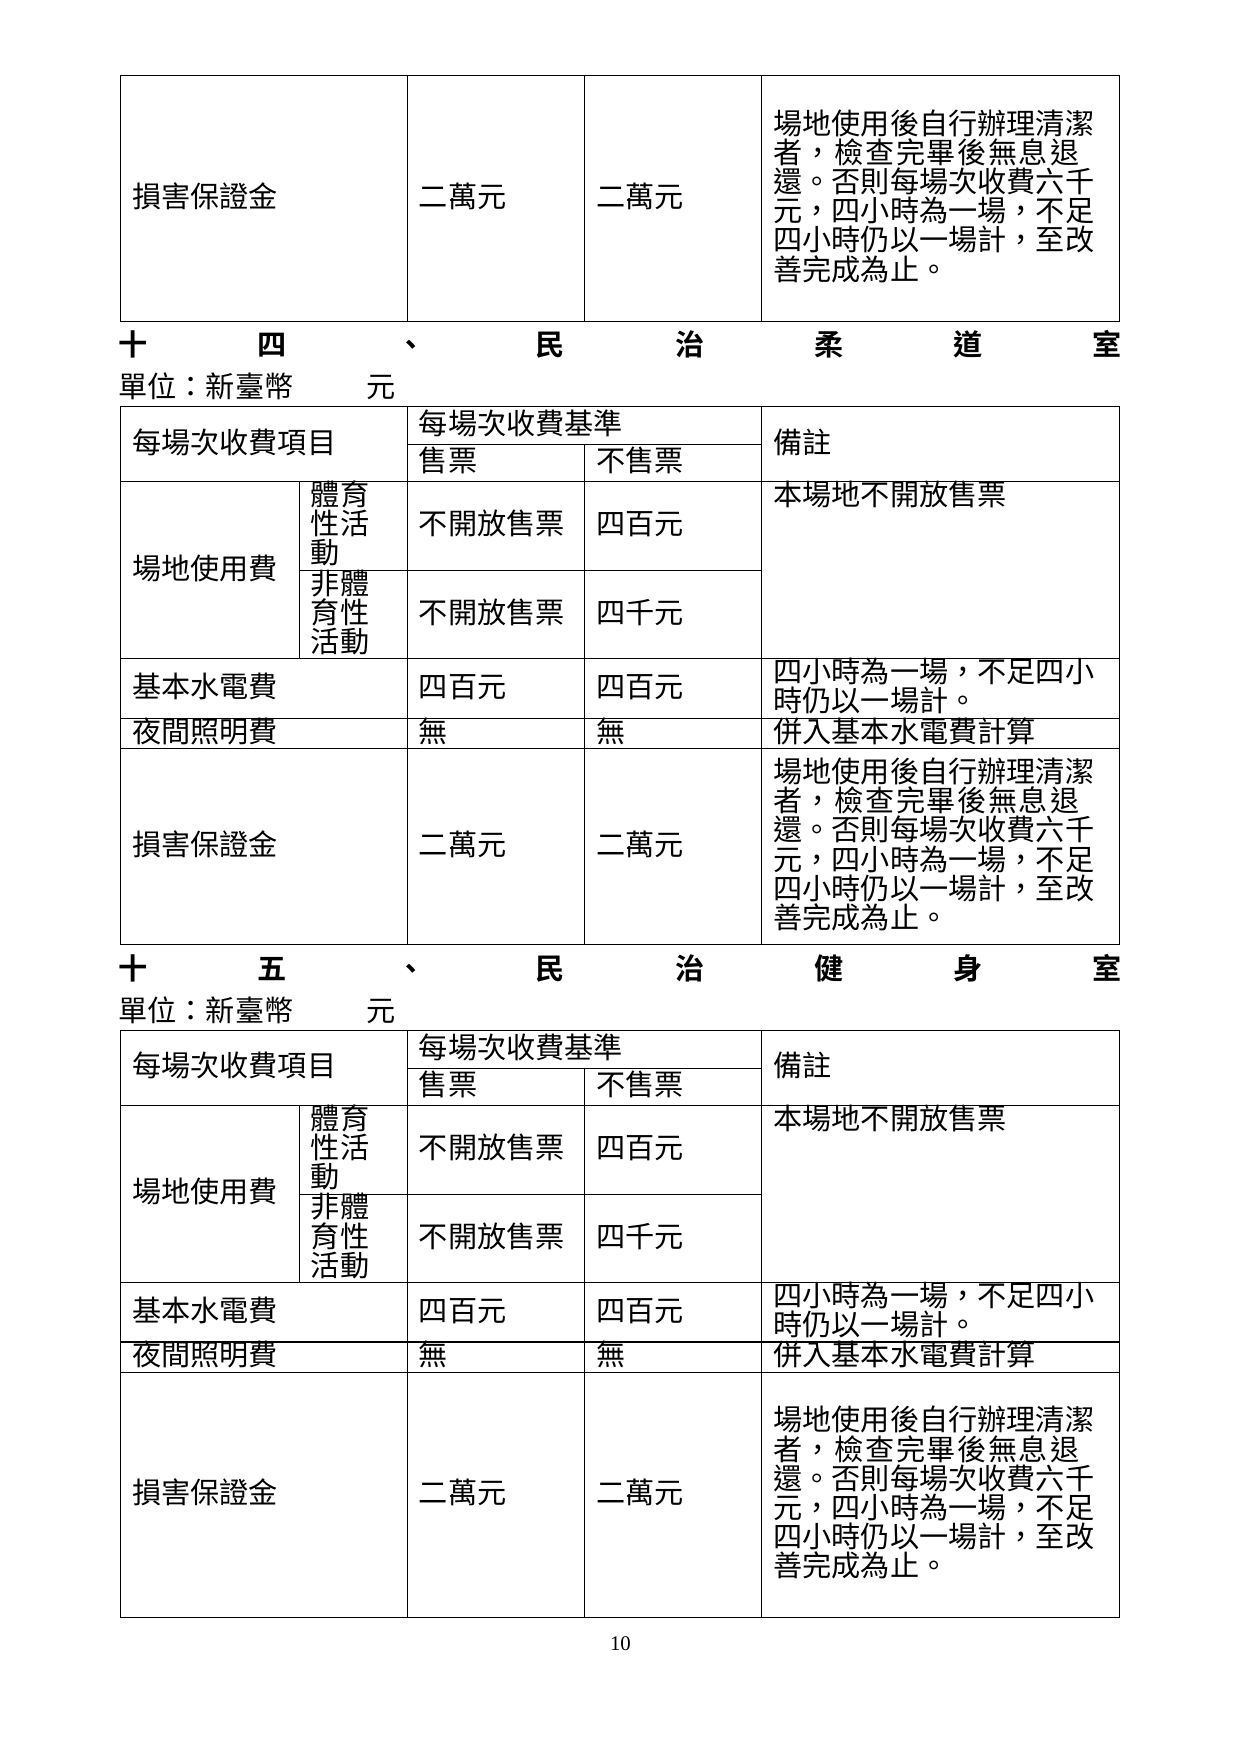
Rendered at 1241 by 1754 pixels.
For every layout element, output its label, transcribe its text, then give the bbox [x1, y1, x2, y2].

table_cell 不開放售票 [408, 482, 584, 570]
table_cell 本場地不開放售票 [762, 1106, 1119, 1282]
table_cell 場地使用費 [121, 482, 299, 658]
table_cell 四千元 [585, 1195, 761, 1282]
table_cell 四百元 [585, 482, 761, 570]
table_cell 售票 [408, 445, 584, 481]
table_cell 併入基本水電費計算 [762, 1343, 1119, 1372]
table_cell 基本水電費 [121, 1283, 407, 1341]
table_cell 不開放售票 [408, 1195, 584, 1282]
table_cell 場地使用後自行辦理清潔者，檢查完畢後無息退還。否則每場次收費六千元，四小時為一場，不足四小時仍以一場計，至改善完成為止。 [762, 749, 1119, 944]
table_cell 無 [408, 719, 584, 748]
table_cell 四百元 [408, 659, 584, 718]
table_header 備註 [762, 407, 1119, 481]
table_cell 不開放售票 [408, 1106, 584, 1193]
table_cell 場地使用後自行辦理清潔者，檢查完畢後無息退還。否則每場次收費六千元，四小時為一場，不足四小時仍以一場計，至改善完成為止。 [762, 76, 1119, 321]
text 十五、民治健身室 單位：新臺幣 元 [118, 945, 1122, 1030]
table_cell 不售票 [585, 445, 761, 481]
table_cell 不開放售票 [408, 571, 584, 658]
table_cell 無 [408, 1343, 584, 1372]
table_cell 夜間照明費 [121, 1343, 407, 1372]
table_header 每場次收費項目 [121, 1031, 407, 1105]
table_cell 本場地不開放售票 [762, 482, 1119, 658]
table_cell 二萬元 [585, 76, 761, 321]
table_cell 體育性活動 [300, 482, 407, 570]
table_cell 四小時為一場，不足四小時仍以一場計。 [762, 659, 1119, 718]
table_cell 非體育性活動 [300, 1195, 407, 1282]
table_cell 不售票 [585, 1069, 761, 1105]
table_cell 體育性活動 [300, 1106, 407, 1193]
table_cell 四百元 [408, 1283, 584, 1341]
table_header 每場次收費項目 [121, 407, 407, 481]
table_header 每場次收費基準 [408, 407, 761, 444]
table_cell 損害保證金 [121, 1373, 407, 1617]
table_cell 場地使用後自行辦理清潔者，檢查完畢後無息退還。否則每場次收費六千元，四小時為一場，不足四小時仍以一場計，至改善完成為止。 [762, 1373, 1119, 1617]
table_cell 損害保證金 [121, 76, 407, 321]
table_cell 損害保證金 [121, 749, 407, 944]
table_cell 基本水電費 [121, 659, 407, 718]
table_header 每場次收費基準 [408, 1031, 761, 1067]
table_cell 二萬元 [408, 749, 584, 944]
table_cell 無 [585, 719, 761, 748]
table_cell 二萬元 [408, 76, 584, 321]
table_cell 夜間照明費 [121, 719, 407, 748]
table_cell 四百元 [585, 1106, 761, 1193]
table_cell 無 [585, 1343, 761, 1372]
table_cell 售票 [408, 1069, 584, 1105]
table_cell 非體育性活動 [300, 571, 407, 658]
table_cell 二萬元 [408, 1373, 584, 1617]
table_cell 二萬元 [585, 749, 761, 944]
table_cell 四百元 [585, 1283, 761, 1341]
table_cell 四百元 [585, 659, 761, 718]
table_cell 四千元 [585, 571, 761, 658]
table_cell 二萬元 [585, 1373, 761, 1617]
table_cell 併入基本水電費計算 [762, 719, 1119, 748]
table_cell 四小時為一場，不足四小時仍以一場計。 [762, 1283, 1119, 1341]
table_header 備註 [762, 1031, 1119, 1105]
text 十四、民治柔道室 單位：新臺幣 元 [118, 322, 1122, 406]
table_cell 場地使用費 [121, 1106, 299, 1282]
